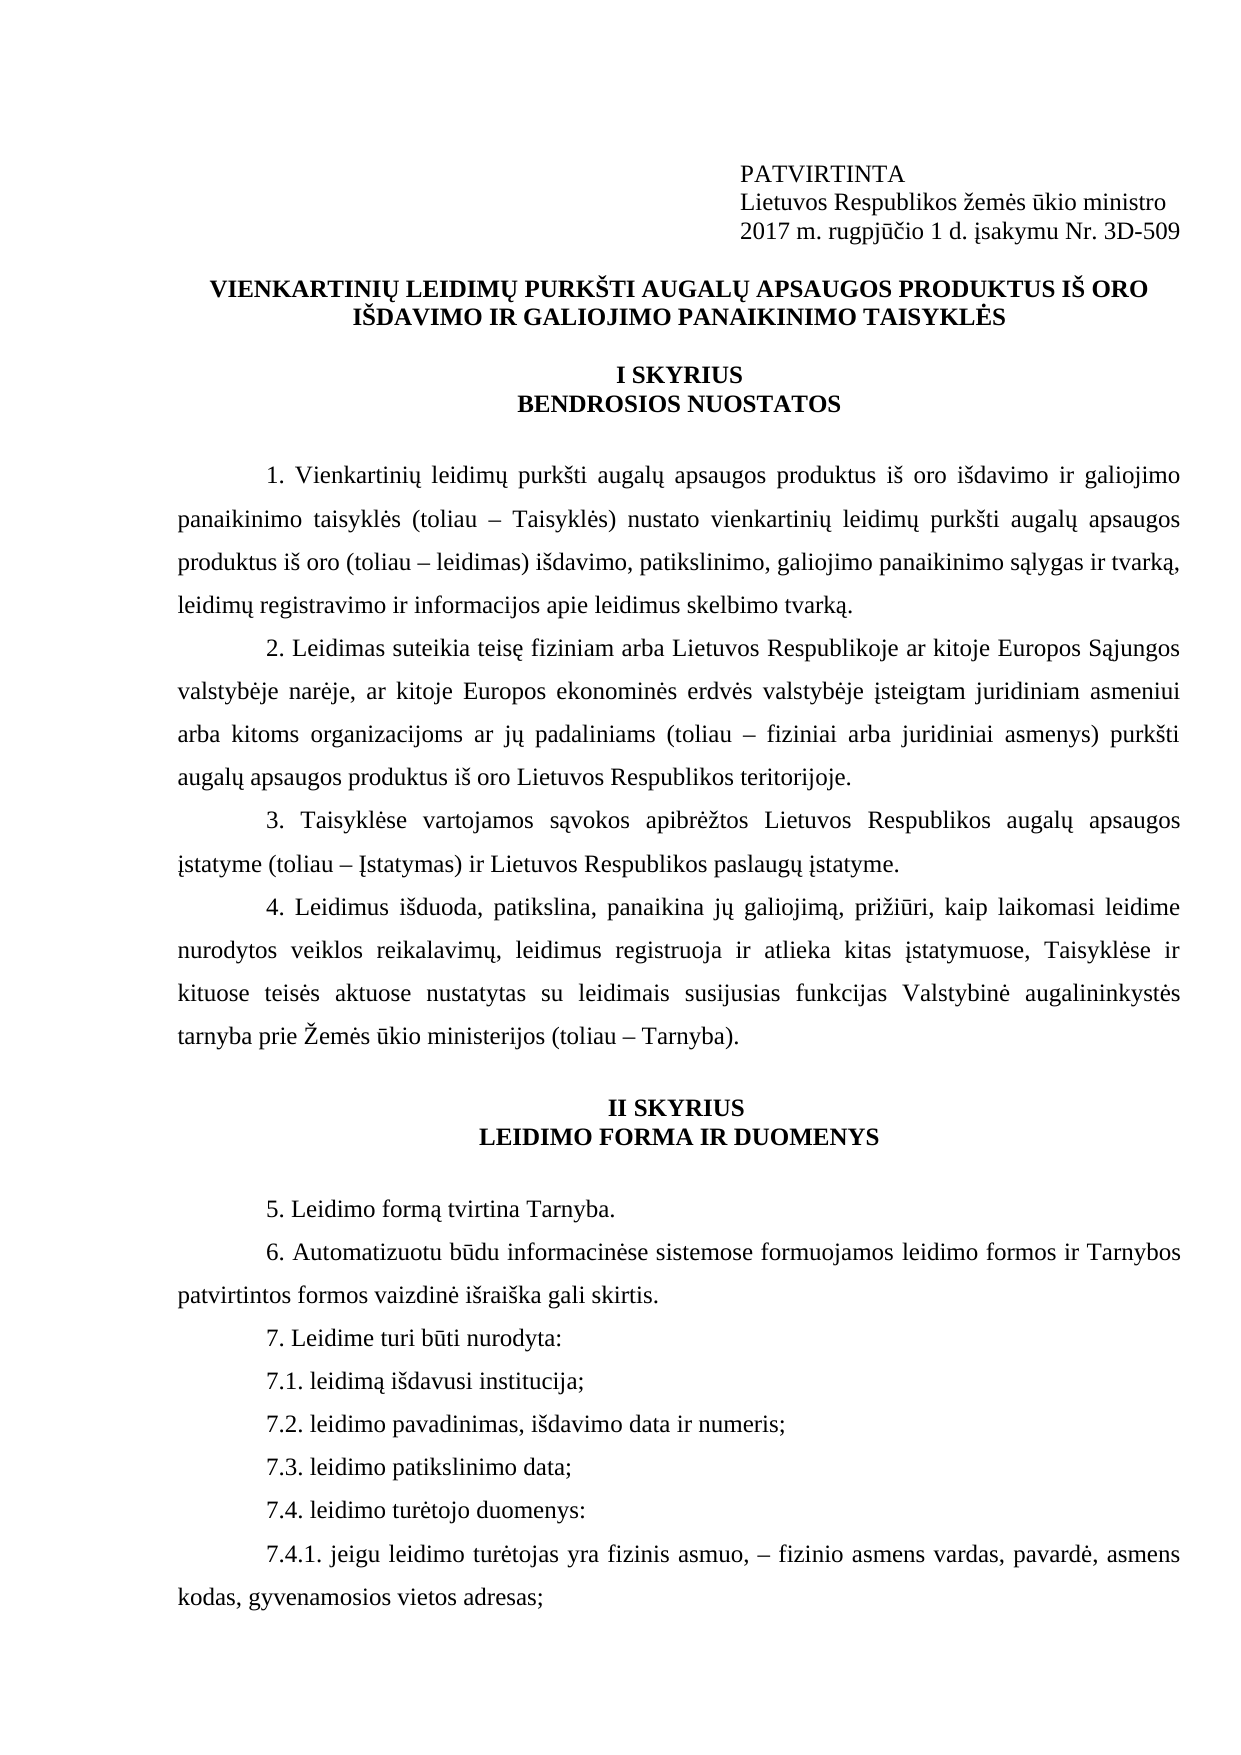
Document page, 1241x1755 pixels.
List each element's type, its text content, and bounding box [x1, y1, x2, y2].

text 1. Vienkartinių leidimų purkšti augalų apsaugos produktus iš oro išdavimo ir galiojimo panaikinimo taisyklės (toliau – Taisyklės) nustato vienkartinių leidimų purkšti augalų apsaugos produktus iš oro (toliau – leidimas) išdavimo, patikslinimo, galiojimo panaikinimo sąlygas ir tvarką, leidimų registravimo ir informacijos apie leidimus skelbimo tvarką. [177, 461, 1181, 619]
text 7.3. leidimo patikslinimo data; [177, 1452, 1181, 1481]
text 7. Leidime turi būti nurodyta: [177, 1323, 1181, 1352]
text 5. Leidimo formą tvirtina Tarnyba. [177, 1194, 1181, 1222]
text I SKYRIUS [177, 360, 1181, 389]
text 4. Leidimus išduoda, patikslina, panaikina jų galiojimą, prižiūri, kaip laikomasi leidime nurodytos veiklos reikalavimų, leidimus registruoja ir atlieka kitas įstatymuose, Taisyklėse ir kituose teisės aktuose nustatytas su leidimais susijusias funkcijas Valstybinė augalininkystės tarnyba prie Žemės ūkio ministerijos (toliau – Tarnyba). [177, 892, 1181, 1050]
text 3. Taisyklėse vartojamos sąvokos apibrėžtos Lietuvos Respublikos augalų apsaugos įstatyme (toliau – Įstatymas) ir Lietuvos Respublikos paslaugų įstatyme. [177, 806, 1181, 877]
text II SKYRIUS [177, 1093, 1181, 1122]
text 7.4.1. jeigu leidimo turėtojas yra fizinis asmuo, – fizinio asmens vardas, pavardė, asmens kodas, gyvenamosios vietos adresas; [177, 1539, 1181, 1611]
text 6. Automatizuotu būdu informacinėse sistemose formuojamos leidimo formos ir Tarnybos patvirtintos formos vaizdinė išraiška gali skirtis. [177, 1237, 1181, 1309]
text 2. Leidimas suteikia teisę fiziniam arba Lietuvos Respublikoje ar kitoje Europos Sąjungos valstybėje narėje, ar kitoje Europos ekonominės erdvės valstybėje įsteigtam juridiniam asmeniui arba kitoms organizacijoms ar jų padaliniams (toliau – fiziniai arba juridiniai asmenys) purkšti augalų apsaugos produktus iš oro Lietuvos Respublikos teritorijoje. [177, 633, 1181, 791]
text LEIDIMO FORMA IR DUOMENYS [177, 1122, 1181, 1151]
text 7.2. leidimo pavadinimas, išdavimo data ir numeris; [177, 1409, 1181, 1438]
text 7.4. leidimo turėtojo duomenys: [177, 1496, 1181, 1524]
text VIENKARTINIŲ LEIDIMŲ PURKŠTI AUGALŲ APSAUGOS PRODUKTUS IŠ ORO IŠDAVIMO IR GALIOJIMO PANAIKINIMO TAISYKLĖS [177, 274, 1181, 331]
text BENDROSIOS NUOSTATOS [177, 389, 1181, 417]
text 2017 m. rugpjūčio 1 d. įsakymu Nr. 3D-509 [649, 216, 1181, 245]
text PATVIRTINTA [649, 159, 1181, 187]
text Lietuvos Respublikos žemės ūkio ministro [649, 187, 1181, 216]
text 7.1. leidimą išdavusi institucija; [177, 1366, 1181, 1395]
